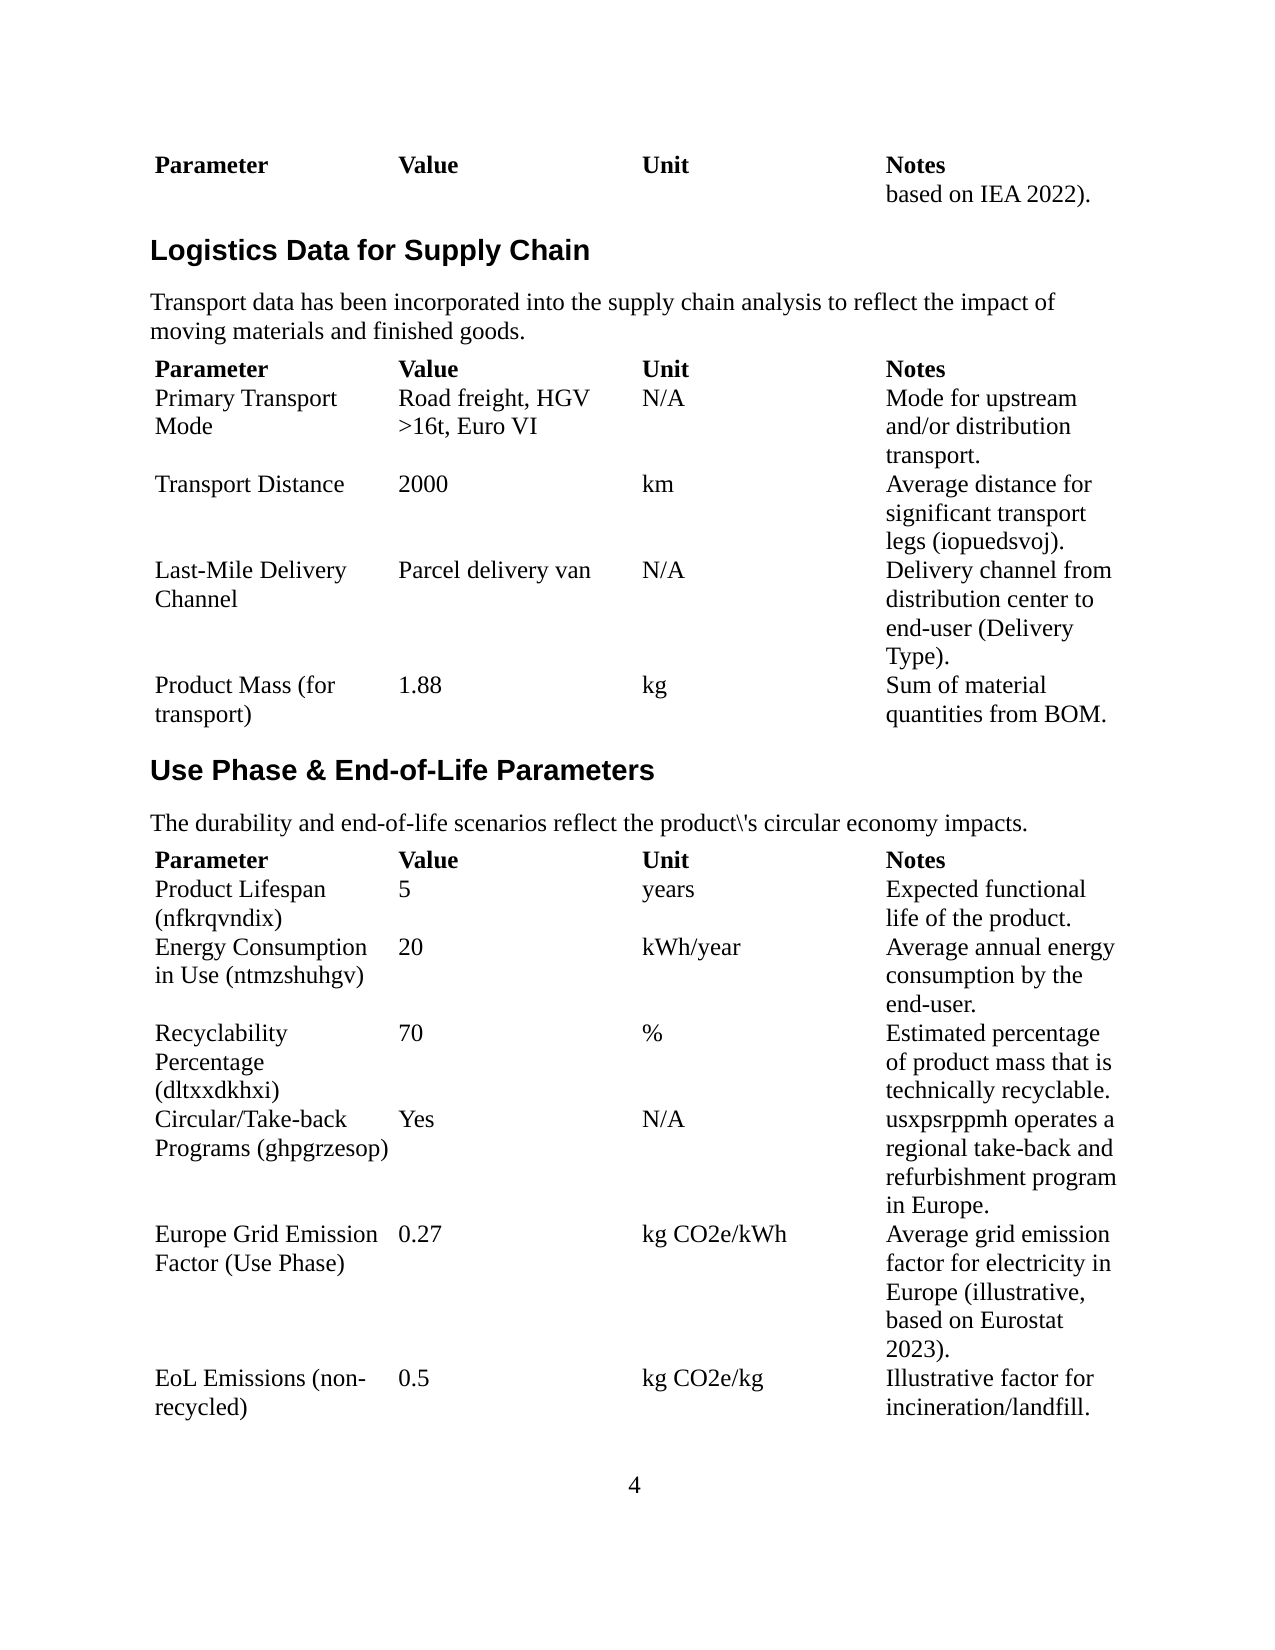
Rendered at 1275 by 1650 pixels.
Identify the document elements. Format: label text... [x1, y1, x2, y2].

table_cell EoL Emissions (non-recycled) [150, 1363, 394, 1420]
table_cell Yes [394, 1104, 637, 1219]
subtitle Use Phase & End-of-Life Parameters [150, 753, 1125, 786]
table_cell Delivery channel from distribution center to end-user (Delivery Type). [881, 555, 1125, 670]
table_cell Average grid emission factor for electricity in Europe (illustrative, based on Eurostat 2023). [881, 1219, 1125, 1363]
table_cell Parcel delivery van [394, 555, 637, 670]
table_cell 20 [394, 932, 637, 1018]
table_cell [638, 179, 881, 207]
table_cell Energy Consumption in Use (ntmzshuhgv) [150, 932, 394, 1018]
table_cell Last-Mile Delivery Channel [150, 555, 394, 670]
table_cell Illustrative factor for incineration/landfill. [881, 1363, 1125, 1420]
table_cell kg [638, 670, 881, 728]
table_header Unit [638, 354, 881, 383]
table_header Value [394, 845, 637, 874]
table_cell Road freight, HGV >16t, Euro VI [394, 383, 637, 469]
table_cell Average annual energy consumption by the end-user. [881, 932, 1125, 1018]
table_cell Sum of material quantities from BOM. [881, 670, 1125, 728]
table_cell Primary Transport Mode [150, 383, 394, 469]
table_cell 1.88 [394, 670, 637, 728]
table_cell km [638, 469, 881, 555]
table_header Unit [638, 150, 881, 179]
subtitle Logistics Data for Supply Chain [150, 232, 1125, 266]
table_cell Average distance for significant transport legs (iopuedsvoj). [881, 469, 1125, 555]
table_cell 70 [394, 1018, 637, 1104]
table_cell 0.5 [394, 1363, 637, 1420]
table_cell N/A [638, 555, 881, 670]
table_cell N/A [638, 1104, 881, 1219]
table_cell [150, 179, 394, 207]
table_cell years [638, 874, 881, 932]
table_cell Europe Grid Emission Factor (Use Phase) [150, 1219, 394, 1363]
table_cell Mode for upstream and/or distribution transport. [881, 383, 1125, 469]
table_cell 2000 [394, 469, 637, 555]
table_cell Recyclability Percentage (dltxxdkhxi) [150, 1018, 394, 1104]
table_cell 5 [394, 874, 637, 932]
table_cell kg CO2e/kg [638, 1363, 881, 1420]
table_header Unit [638, 845, 881, 874]
table_cell Expected functional life of the product. [881, 874, 1125, 932]
table_cell Circular/Take-back Programs (ghpgrzesop) [150, 1104, 394, 1219]
table_cell Transport Distance [150, 469, 394, 555]
table_cell usxpsrppmh operates a regional take-back and refurbishment program in Europe. [881, 1104, 1125, 1219]
table_cell Product Lifespan (nfkrqvndix) [150, 874, 394, 932]
table_header Value [394, 354, 637, 383]
table_header Parameter [150, 150, 394, 179]
table_cell based on IEA 2022). [881, 179, 1125, 207]
table_header Notes [881, 150, 1125, 179]
table_cell Product Mass (for transport) [150, 670, 394, 728]
table_cell N/A [638, 383, 881, 469]
table_cell Estimated percentage of product mass that is technically recyclable. [881, 1018, 1125, 1104]
text The durability and end-of-life scenarios reflect the product\'s circular economy impacts. [150, 808, 1125, 836]
table_header Parameter [150, 845, 394, 874]
table_header Notes [881, 354, 1125, 383]
text Transport data has been incorporated into the supply chain analysis to reflect the impact of moving materials and finished goods. [150, 287, 1125, 345]
table_cell kWh/year [638, 932, 881, 1018]
table_cell % [638, 1018, 881, 1104]
table_cell 0.27 [394, 1219, 637, 1363]
table_header Notes [881, 845, 1125, 874]
table_header Parameter [150, 354, 394, 383]
table_cell [394, 179, 637, 207]
table_cell kg CO2e/kWh [638, 1219, 881, 1363]
table_header Value [394, 150, 637, 179]
